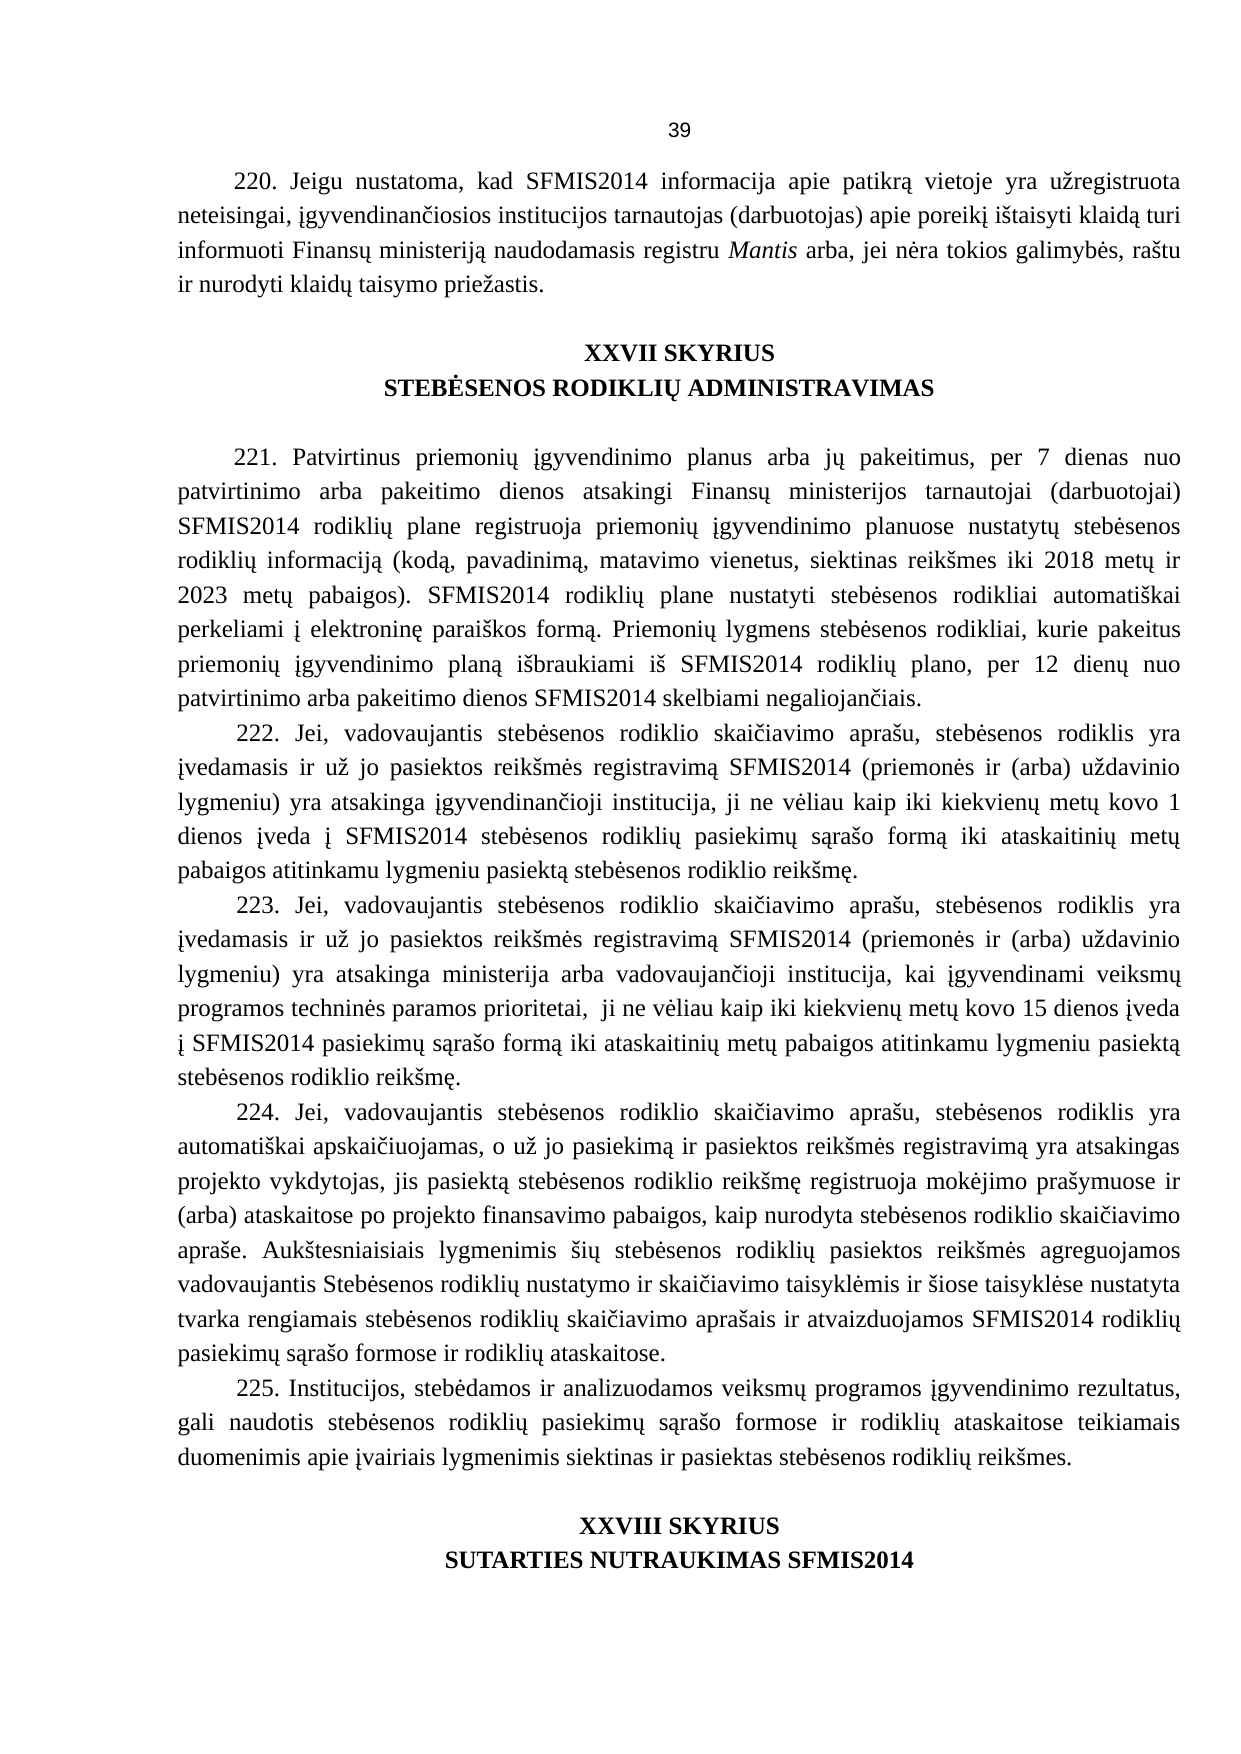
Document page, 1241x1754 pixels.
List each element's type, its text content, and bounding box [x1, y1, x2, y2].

text XXVII SKYRIUS [177, 338, 1181, 367]
text 225. Institucijos, stebėdamos ir analizuodamos veiksmų programos įgyvendinimo rezultatus, gali naudotis stebėsenos rodiklių pasiekimų sąrašo formose ir rodiklių ataskaitose teikiamais duomenimis apie įvairiais lygmenimis siektinas ir pasiektas stebėsenos rodiklių reikšmes. [177, 1373, 1181, 1471]
text XXVIII SKYRIUS [177, 1511, 1181, 1539]
text 223. Jei, vadovaujantis stebėsenos rodiklio skaičiavimo aprašu, stebėsenos rodiklis yra įvedamasis ir už jo pasiektos reikšmės registravimą SFMIS2014 (priemonės ir (arba) uždavinio lygmeniu) yra atsakinga ministerija arba vadovaujančioji institucija, kai įgyvendinami veiksmų programos techninės paramos prioritetai, ji ne vėliau kaip iki kiekvienų metų kovo 15 dienos įveda į SFMIS2014 pasiekimų sąrašo formą iki ataskaitinių metų pabaigos atitinkamu lygmeniu pasiektą stebėsenos rodiklio reikšmę. [177, 890, 1181, 1091]
text 221. Patvirtinus priemonių įgyvendinimo planus arba jų pakeitimus, per 7 dienas nuo patvirtinimo arba pakeitimo dienos atsakingi Finansų ministerijos tarnautojai (darbuotojai) SFMIS2014 rodiklių plane registruoja priemonių įgyvendinimo planuose nustatytų stebėsenos rodiklių informaciją (kodą, pavadinimą, matavimo vienetus, siektinas reikšmes iki 2018 metų ir 2023 metų pabaigos). SFMIS2014 rodiklių plane nustatyti stebėsenos rodikliai automatiškai perkeliami į elektroninę paraiškos formą. Priemonių lygmens stebėsenos rodikliai, kurie pakeitus priemonių įgyvendinimo planą išbraukiami iš SFMIS2014 rodiklių plano, per 12 dienų nuo patvirtinimo arba pakeitimo dienos SFMIS2014 skelbiami negaliojančiais. [177, 442, 1181, 712]
text SUTARTIES NUTRAUKIMAS SFMIS2014 [177, 1545, 1181, 1574]
text 222. Jei, vadovaujantis stebėsenos rodiklio skaičiavimo aprašu, stebėsenos rodiklis yra įvedamasis ir už jo pasiektos reikšmės registravimą SFMIS2014 (priemonės ir (arba) uždavinio lygmeniu) yra atsakinga įgyvendinančioji institucija, ji ne vėliau kaip iki kiekvienų metų kovo 1 dienos įveda į SFMIS2014 stebėsenos rodiklių pasiekimų sąrašo formą iki ataskaitinių metų pabaigos atitinkamu lygmeniu pasiektą stebėsenos rodiklio reikšmę. [177, 718, 1181, 884]
text 224. Jei, vadovaujantis stebėsenos rodiklio skaičiavimo aprašu, stebėsenos rodiklis yra automatiškai apskaičiuojamas, o už jo pasiekimą ir pasiektos reikšmės registravimą yra atsakingas projekto vykdytojas, jis pasiektą stebėsenos rodiklio reikšmę registruoja mokėjimo prašymuose ir (arba) ataskaitose po projekto finansavimo pabaigos, kaip nurodyta stebėsenos rodiklio skaičiavimo apraše. Aukštesniaisiais lygmenimis šių stebėsenos rodiklių pasiektos reikšmės agreguojamos vadovaujantis Stebėsenos rodiklių nustatymo ir skaičiavimo taisyklėmis ir šiose taisyklėse nustatyta tvarka rengiamais stebėsenos rodiklių skaičiavimo aprašais ir atvaizduojamos SFMIS2014 rodiklių pasiekimų sąrašo formose ir rodiklių ataskaitose. [177, 1097, 1181, 1367]
text STEBĖSENOS RODIKLIŲ ADMINISTRAVIMAS [383, 373, 1181, 402]
text 220. Jeigu nustatoma, kad SFMIS2014 informacija apie patikrą vietoje yra užregistruota neteisingai, įgyvendinančiosios institucijos tarnautojas (darbuotojas) apie poreikį ištaisyti klaidą turi informuoti Finansų ministeriją naudodamasis registru Mantis arba, jei nėra tokios galimybės, raštu ir nurodyti klaidų taisymo priežastis. [177, 166, 1181, 298]
